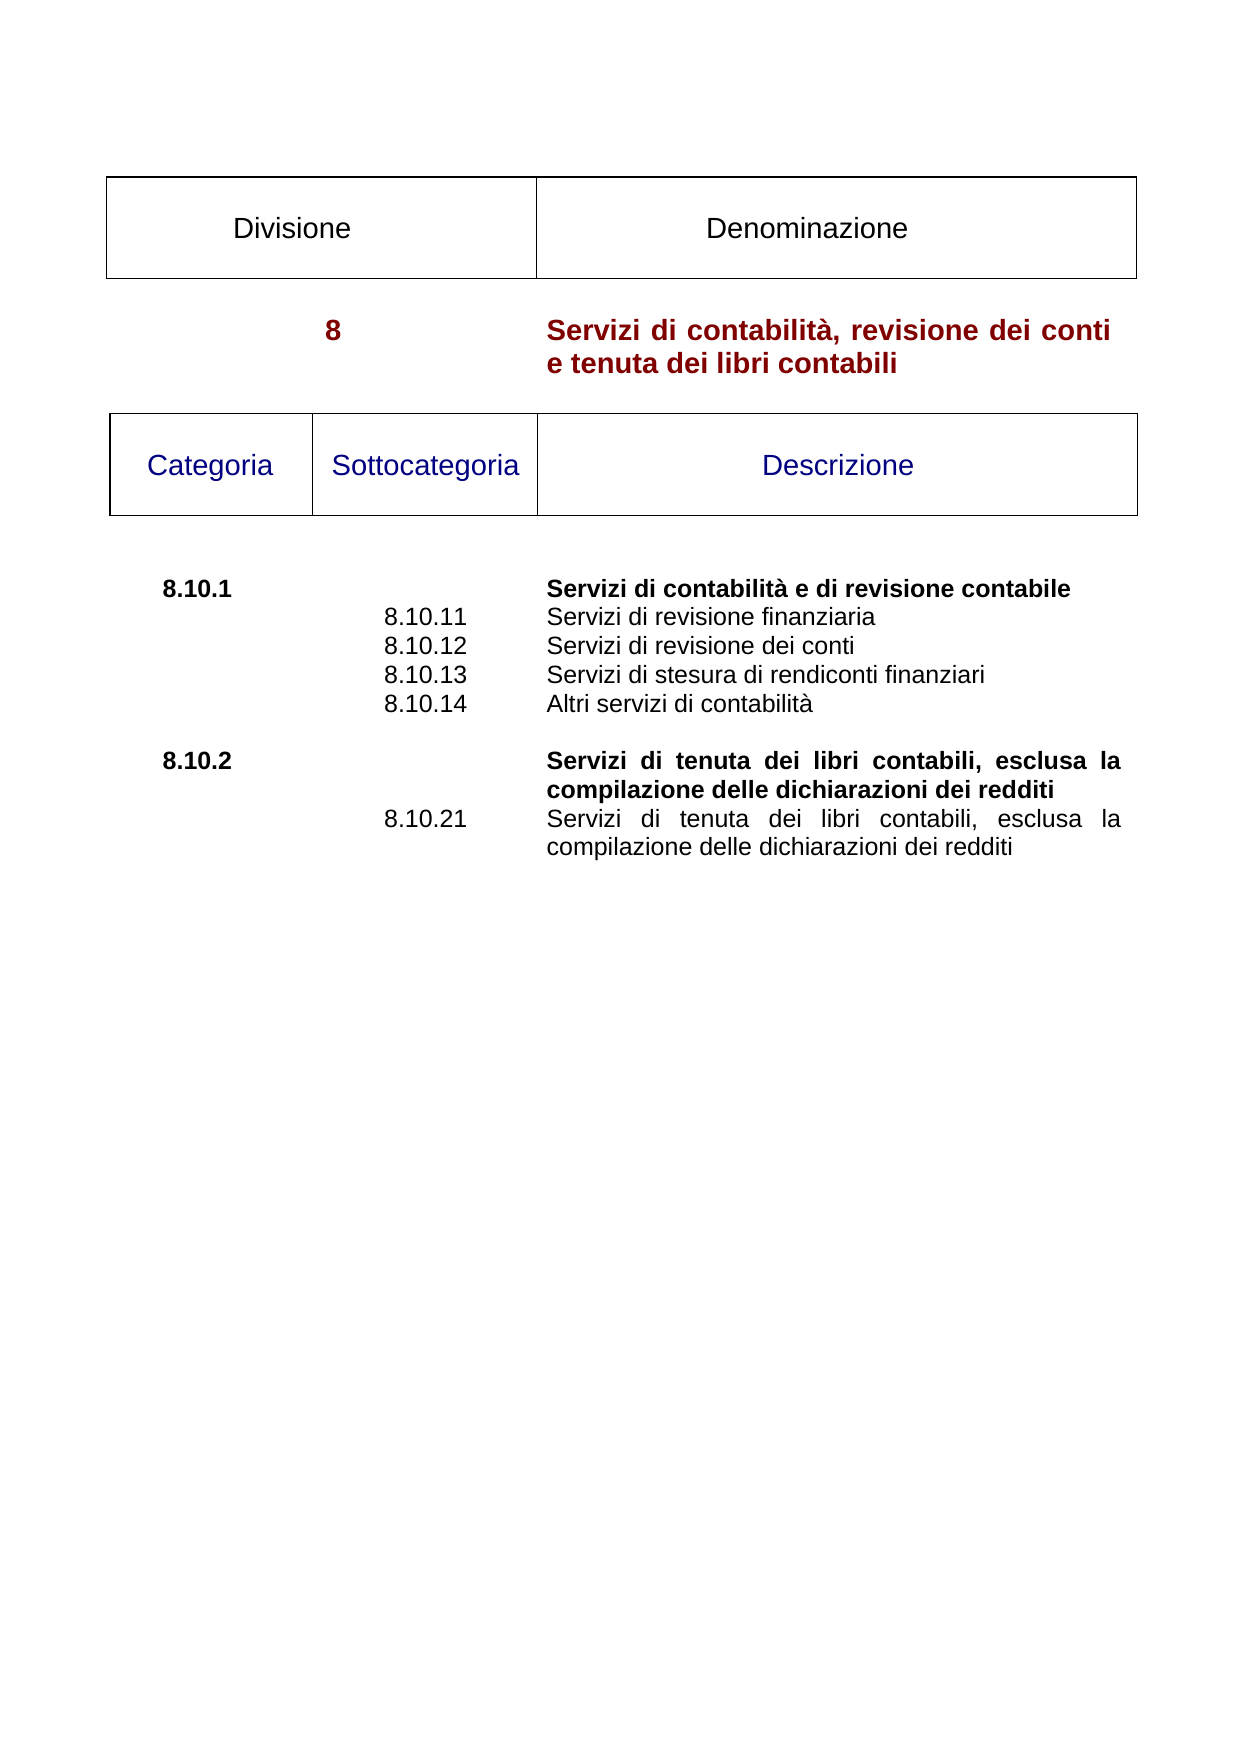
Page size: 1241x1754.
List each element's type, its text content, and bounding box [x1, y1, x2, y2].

text 8.10.1 Servizi di contabilità e di revisione contabile [162, 573, 1122, 602]
text 8.10.12 Servizi di revisione dei conti [384, 631, 1122, 660]
text 8.10.21 Servizi di tenuta dei libri contabili, esclusa la compilazione delle dichiarazioni dei redditi [384, 803, 1122, 861]
table_header Descrizione [538, 414, 1137, 515]
text 8.10.2 Servizi di tenuta dei libri contabili, esclusa la compilazione delle dichiarazioni dei redditi [162, 746, 1122, 803]
table_header Categoria [111, 414, 312, 515]
text 8.10.11 Servizi di revisione finanziaria [384, 602, 1122, 631]
text 8.10.13 Servizi di stesura di rendiconti finanziari [384, 660, 1122, 688]
table_header Sottocategoria [313, 414, 537, 515]
table_header Denominazione [537, 178, 1136, 278]
table_header Divisione [107, 178, 536, 278]
text 8.10.14 Altri servizi di contabilità [384, 688, 1122, 717]
text 8 Servizi di contabilità, revisione dei conti e tenuta dei libri contabili [325, 313, 1112, 380]
